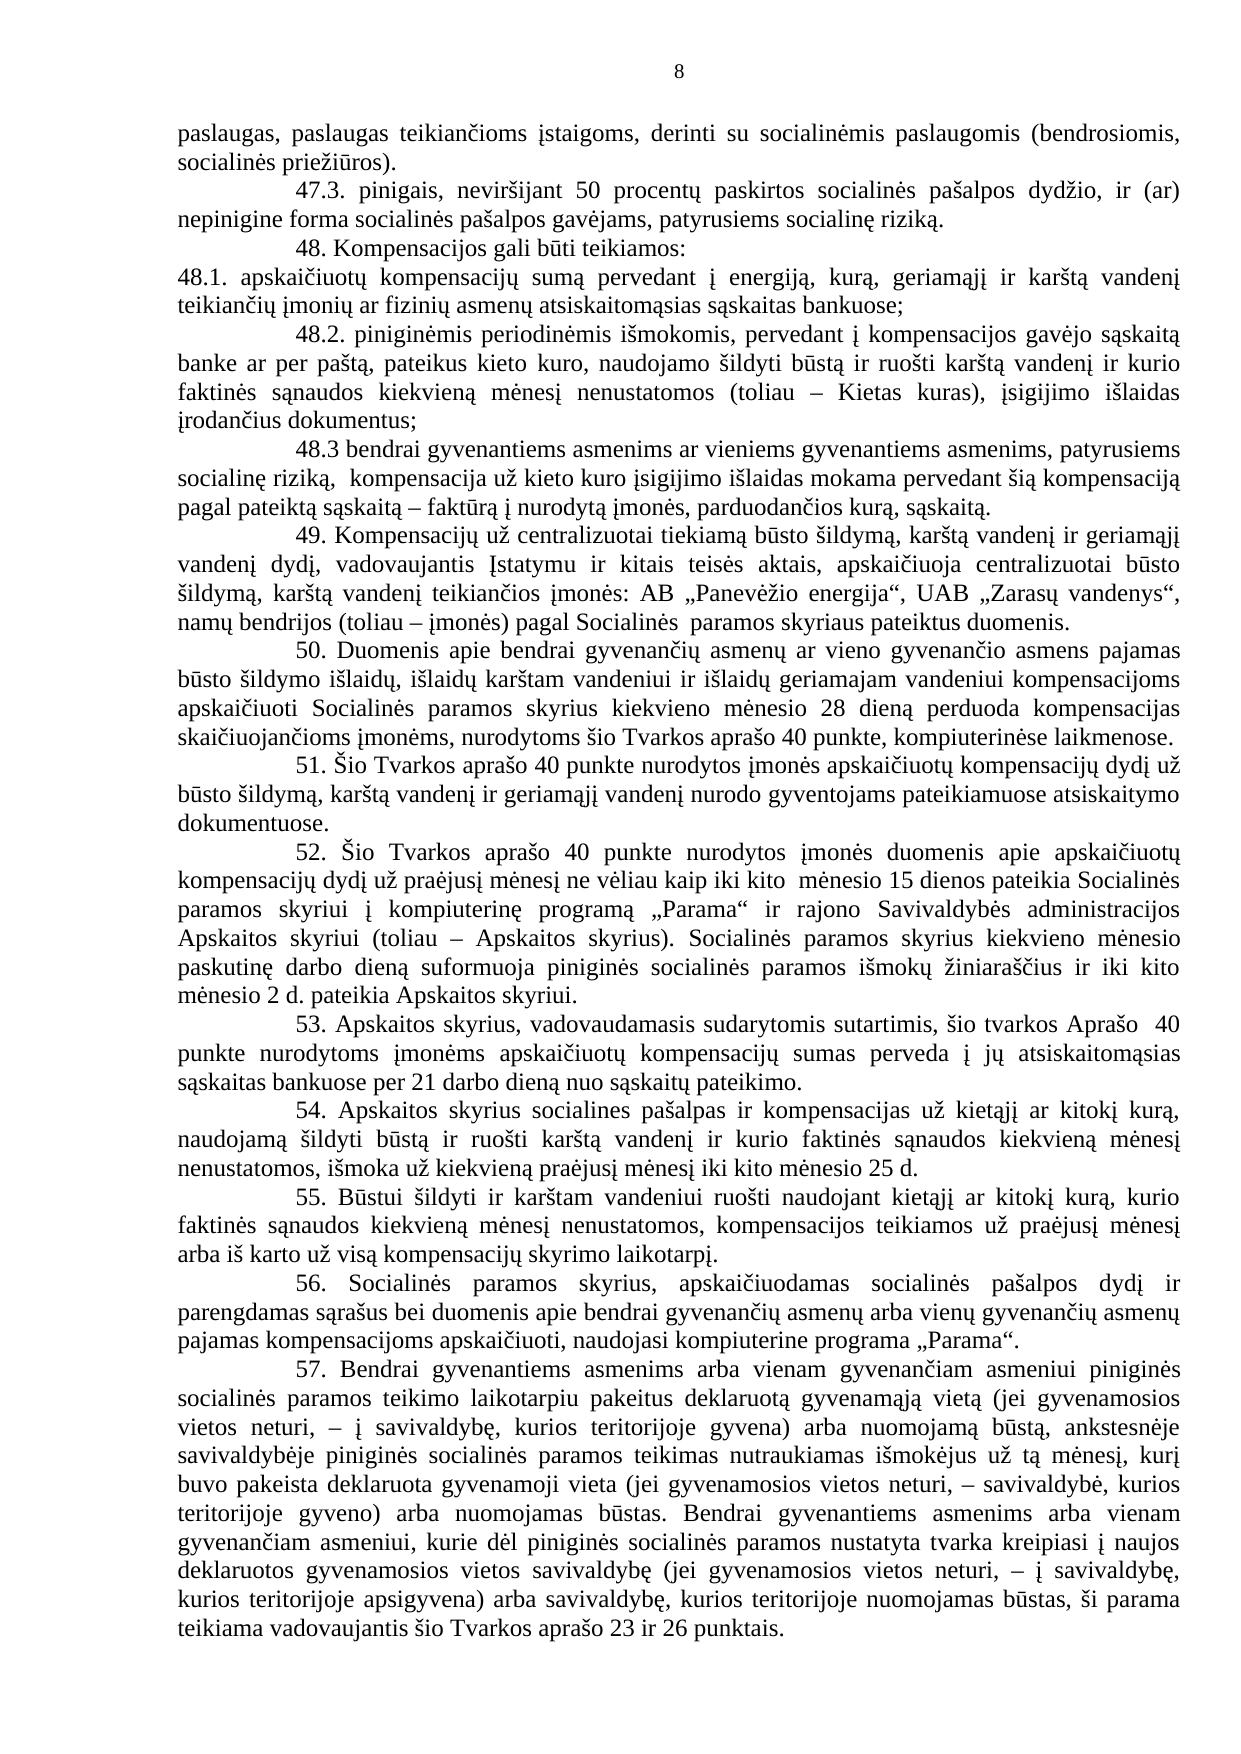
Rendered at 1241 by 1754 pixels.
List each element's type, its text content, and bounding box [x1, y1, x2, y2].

text 52. Šio Tvarkos aprašo 40 punkte nurodytos įmonės duomenis apie apskaičiuotų kompensacijų dydį už praėjusį mėnesį ne vėliau kaip iki kito mėnesio 15 dienos pateikia Socialinės paramos skyriui į kompiuterinę programą „Parama“ ir rajono Savivaldybės administracijos Apskaitos skyriui (toliau – Apskaitos skyrius). Socialinės paramos skyrius kiekvieno mėnesio paskutinę darbo dieną suformuoja piniginės socialinės paramos išmokų žiniaraščius ir iki kito mėnesio 2 d. pateikia Apskaitos skyriui. [177, 837, 1181, 1009]
text 54. Apskaitos skyrius socialines pašalpas ir kompensacijas už kietąjį ar kitokį kurą, naudojamą šildyti būstą ir ruošti karštą vandenį ir kurio faktinės sąnaudos kiekvieną mėnesį nenustatomos, išmoka už kiekvieną praėjusį mėnesį iki kito mėnesio 25 d. [177, 1096, 1181, 1182]
text 48.3 bendrai gyvenantiems asmenims ar vieniems gyvenantiems asmenims, patyrusiems socialinę riziką, kompensacija už kieto kuro įsigijimo išlaidas mokama pervedant šią kompensaciją pagal pateiktą sąskaitą – faktūrą į nurodytą įmonės, parduodančios kurą, sąskaitą. [177, 434, 1181, 521]
text 55. Būstui šildyti ir karštam vandeniui ruošti naudojant kietąjį ar kitokį kurą, kurio faktinės sąnaudos kiekvieną mėnesį nenustatomos, kompensacijos teikiamos už praėjusį mėnesį arba iš karto už visą kompensacijų skyrimo laikotarpį. [177, 1182, 1181, 1268]
text 48.2. piniginėmis periodinėmis išmokomis, pervedant į kompensacijos gavėjo sąskaitą banke ar per paštą, pateikus kieto kuro, naudojamo šildyti būstą ir ruošti karštą vandenį ir kurio faktinės sąnaudos kiekvieną mėnesį nenustatomos (toliau – Kietas kuras), įsigijimo išlaidas įrodančius dokumentus; [177, 319, 1181, 434]
text 50. Duomenis apie bendrai gyvenančių asmenų ar vieno gyvenančio asmens pajamas būsto šildymo išlaidų, išlaidų karštam vandeniui ir išlaidų geriamajam vandeniui kompensacijoms apskaičiuoti Socialinės paramos skyrius kiekvieno mėnesio 28 dieną perduoda kompensacijas skaičiuojančioms įmonėms, nurodytoms šio Tvarkos aprašo 40 punkte, kompiuterinėse laikmenose. [177, 636, 1181, 751]
text 49. Kompensacijų už centralizuotai tiekiamą būsto šildymą, karštą vandenį ir geriamąjį vandenį dydį, vadovaujantis Įstatymu ir kitais teisės aktais, apskaičiuoja centralizuotai būsto šildymą, karštą vandenį teikiančios įmonės: AB „Panevėžio energija“, UAB „Zarasų vandenys“, namų bendrijos (toliau – įmonės) pagal Socialinės paramos skyriaus pateiktus duomenis. [177, 521, 1181, 636]
text paslaugas, paslaugas teikiančioms įstaigoms, derinti su socialinėmis paslaugomis (bendrosiomis, socialinės priežiūros). [177, 118, 1181, 176]
text 56. Socialinės paramos skyrius, apskaičiuodamas socialinės pašalpos dydį ir parengdamas sąrašus bei duomenis apie bendrai gyvenančių asmenų arba vienų gyvenančių asmenų pajamas kompensacijoms apskaičiuoti, naudojasi kompiuterine programa „Parama“. [177, 1268, 1181, 1354]
text 57. Bendrai gyvenantiems asmenims arba vienam gyvenančiam asmeniui piniginės socialinės paramos teikimo laikotarpiu pakeitus deklaruotą gyvenamąją vietą (jei gyvenamosios vietos neturi, – į savivaldybę, kurios teritorijoje gyvena) arba nuomojamą būstą, ankstesnėje savivaldybėje piniginės socialinės paramos teikimas nutraukiamas išmokėjus už tą mėnesį, kurį buvo pakeista deklaruota gyvenamoji vieta (jei gyvenamosios vietos neturi, – savivaldybė, kurios teritorijoje gyveno) arba nuomojamas būstas. Bendrai gyvenantiems asmenims arba vienam gyvenančiam asmeniui, kurie dėl piniginės socialinės paramos nustatyta tvarka kreipiasi į naujos deklaruotos gyvenamosios vietos savivaldybę (jei gyvenamosios vietos neturi, – į savivaldybę, kurios teritorijoje apsigyvena) arba savivaldybę, kurios teritorijoje nuomojamas būstas, ši parama teikiama vadovaujantis šio Tvarkos aprašo 23 ir 26 punktais. [177, 1354, 1181, 1642]
text 48.1. apskaičiuotų kompensacijų sumą pervedant į energiją, kurą, geriamąjį ir karštą vandenį teikiančių įmonių ar fizinių asmenų atsiskaitomąsias sąskaitas bankuose; [177, 262, 1181, 319]
text 51. Šio Tvarkos aprašo 40 punkte nurodytos įmonės apskaičiuotų kompensacijų dydį už būsto šildymą, karštą vandenį ir geriamąjį vandenį nurodo gyventojams pateikiamuose atsiskaitymo dokumentuose. [177, 751, 1181, 837]
text 48. Kompensacijos gali būti teikiamos: [177, 233, 1181, 262]
text 53. Apskaitos skyrius, vadovaudamasis sudarytomis sutartimis, šio tvarkos Aprašo 40 punkte nurodytoms įmonėms apskaičiuotų kompensacijų sumas perveda į jų atsiskaitomąsias sąskaitas bankuose per 21 darbo dieną nuo sąskaitų pateikimo. [177, 1009, 1181, 1096]
text 47.3. pinigais, neviršijant 50 procentų paskirtos socialinės pašalpos dydžio, ir (ar) nepinigine forma socialinės pašalpos gavėjams, patyrusiems socialinę riziką. [177, 176, 1181, 233]
